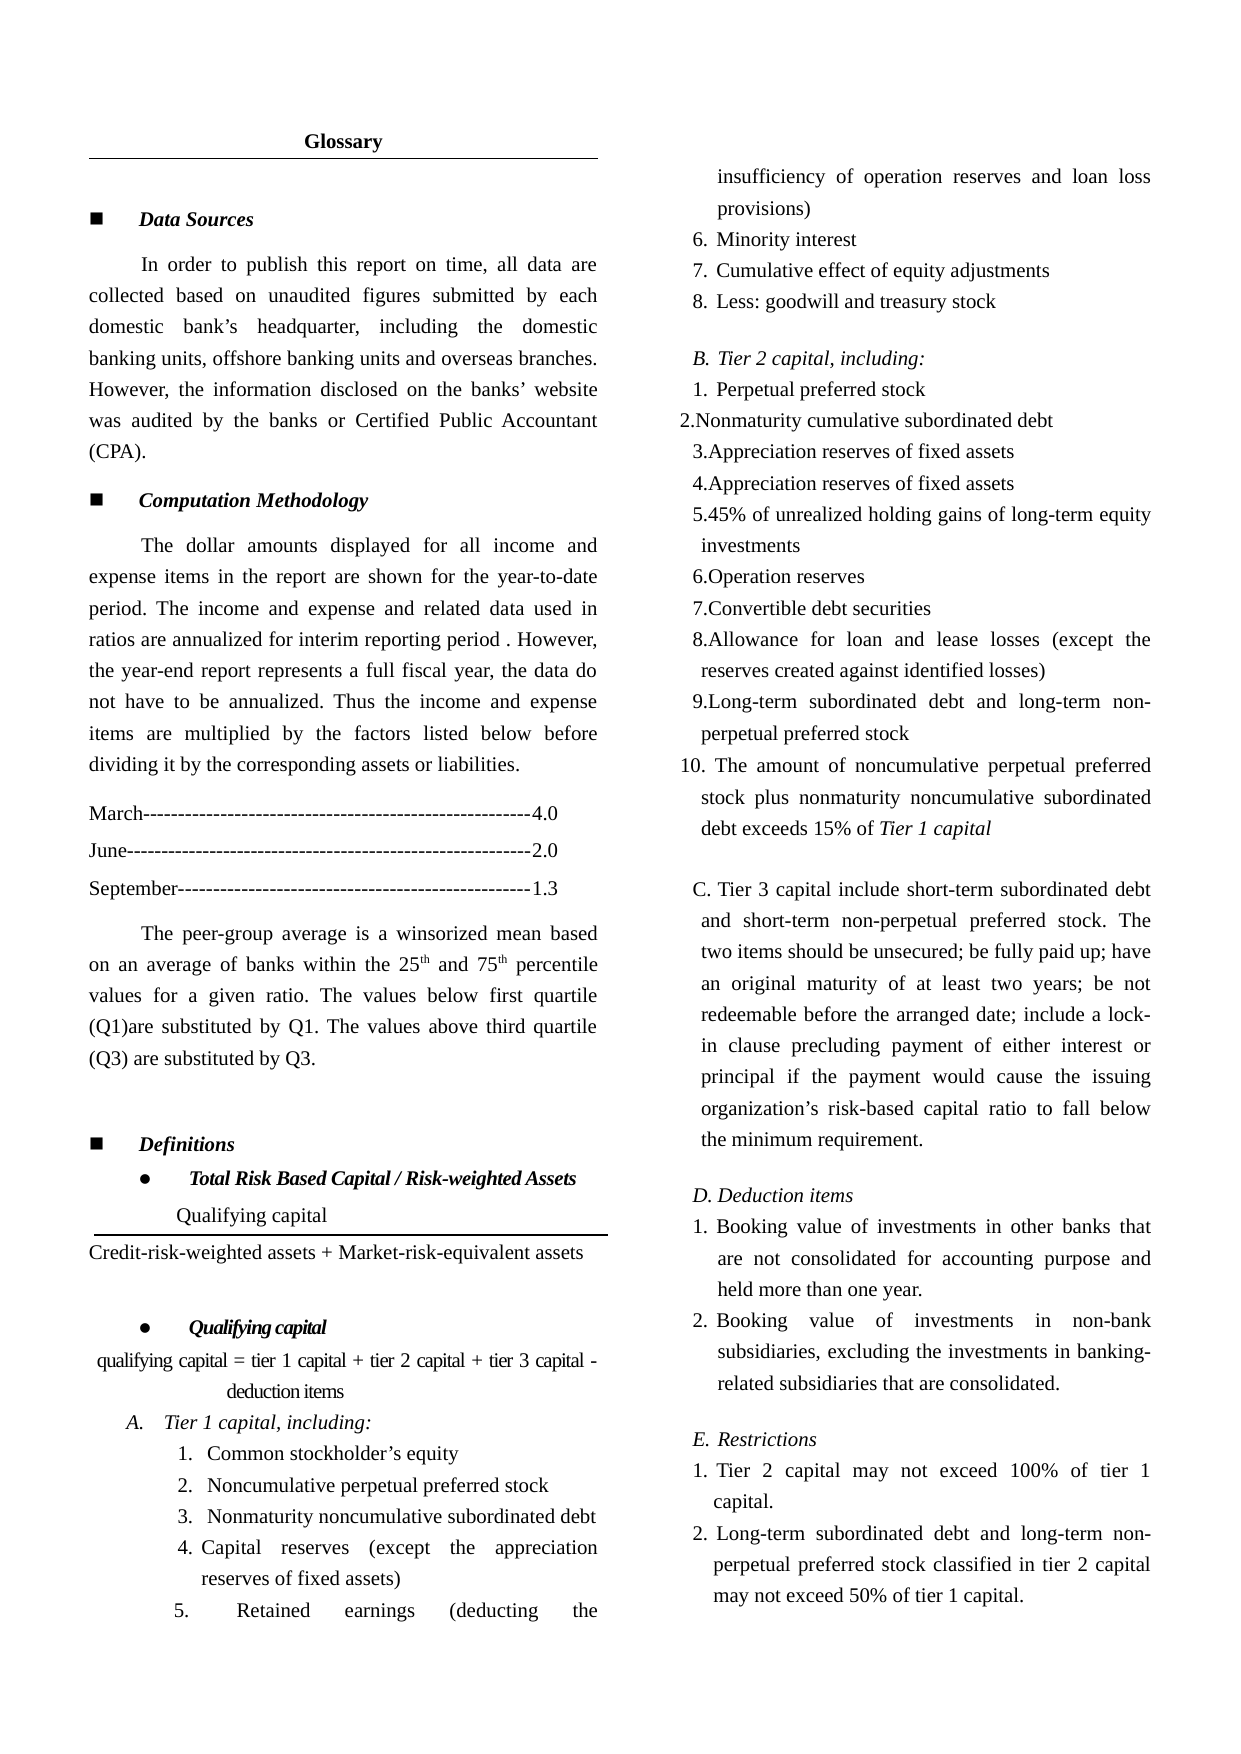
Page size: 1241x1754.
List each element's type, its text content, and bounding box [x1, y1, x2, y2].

list Common stockholder’s equity [177, 1436, 598, 1467]
subtitle 10. The amount of noncumulative perpetual preferred stock plus nonmaturity noncumulative subordinated debt exceeds 15% of Tier 1 capital [680, 746, 1152, 840]
subtitle Total Risk Based Capital / Risk-weighted Assets [139, 1159, 598, 1192]
subtitle 8.Allowance for loan and lease losses (except the reserves created against identified losses) [692, 621, 1152, 684]
text September 1.3 [89, 865, 598, 902]
subtitle 5.45% of unrealized holding gains of long-term equity investments [692, 496, 1152, 559]
subtitle 9.Long-term subordinated debt and long-term non-perpetual preferred stock [692, 684, 1152, 746]
subtitle Perpetual preferred stock [692, 371, 1152, 402]
list Nonmaturity noncumulative subordinated debt [177, 1498, 598, 1529]
list Minority interest [692, 221, 1152, 252]
subtitle Computation Methodology [89, 477, 598, 515]
list Less: goodwill and treasury stock [692, 284, 1152, 315]
subtitle Data Sources [89, 196, 598, 234]
subtitle Glossary [89, 118, 598, 158]
subtitle qualifying capital = tier 1 capital + tier 2 capital + tier 3 capital - deduction items [89, 1342, 598, 1404]
list Retained earnings (deducting the [163, 1592, 598, 1623]
text In order to publish this report on time, all data are collected based on unaudited figures submitted by each domestic bank’s headquarter, including the domestic banking units, offshore banking units and overseas branches. However, the information disclosed on the banks’ website was audited by the banks or Certified Public Accountant (CPA). [89, 246, 598, 465]
subtitle 7.Convertible debt securities [692, 590, 1152, 621]
subtitle Deduction items [692, 1177, 1152, 1209]
list Long-term subordinated debt and long-term non-perpetual preferred stock classified in tier 2 capital may not exceed 50% of tier 1 capital. [692, 1515, 1152, 1609]
list Noncumulative perpetual preferred stock [177, 1467, 598, 1498]
list Tier 2 capital may not exceed 100% of tier 1 capital. [692, 1452, 1152, 1515]
subtitle Restrictions [692, 1421, 1152, 1452]
text The peer-group average is a winsorized mean based on an average of banks within the 25th and 75th percentile values for a given ratio. The values below first quartile (Q1)are substituted by Q1. The values above third quartile (Q3) are substituted by Q3. [89, 915, 598, 1071]
list Capital reserves (except the appreciation reserves of fixed assets) [177, 1529, 598, 1592]
text The dollar amounts displayed for all income and expense items in the report are shown for the year-to-date period. The income and expense and related data used in ratios are annualized for interim reporting period . However, the year-end report represents a full fiscal year, the data do not have to be annualized. Thus the income and expense items are multiplied by the factors listed below before dividing it by the corresponding assets or liabilities. [89, 527, 598, 777]
subtitle Qualifying capital [89, 1192, 598, 1229]
subtitle 4.Appreciation reserves of fixed assets [692, 465, 1152, 496]
subtitle 3.Appreciation reserves of fixed assets [692, 434, 1152, 465]
text June 2.0 [89, 827, 598, 865]
list insufficiency of operation reserves and loan loss provisions) [717, 159, 1152, 221]
text March 4.0 [89, 790, 598, 827]
subtitle Tier 2 capital, including: [692, 340, 1152, 371]
subtitle Qualifying capital [139, 1304, 598, 1342]
list Tier 1 capital, including: [126, 1404, 598, 1436]
subtitle 6.Operation reserves [692, 559, 1152, 590]
text Credit-risk-weighted assets + Market-risk-equivalent assets [89, 1229, 595, 1267]
list Tier 3 capital include short-term subordinated debt and short-term non-perpetual preferred stock. The two items should be unsecured; be fully paid up; have an original maturity of at least two years; be not redeemable before the arranged date; include a lock-in clause precluding payment of either interest or principal if the payment would cause the issuing organization’s risk-based capital ratio to fall below the minimum requirement. [692, 871, 1152, 1152]
list Cumulative effect of equity adjustments [692, 252, 1152, 284]
list Booking value of investments in non-bank subsidiaries, excluding the investments in banking-related subsidiaries that are consolidated. [692, 1302, 1152, 1396]
subtitle 2.Nonmaturity cumulative subordinated debt [669, 402, 1152, 434]
list Booking value of investments in other banks that are not consolidated for accounting purpose and held more than one year. [692, 1209, 1152, 1302]
subtitle Definitions [89, 1121, 598, 1159]
